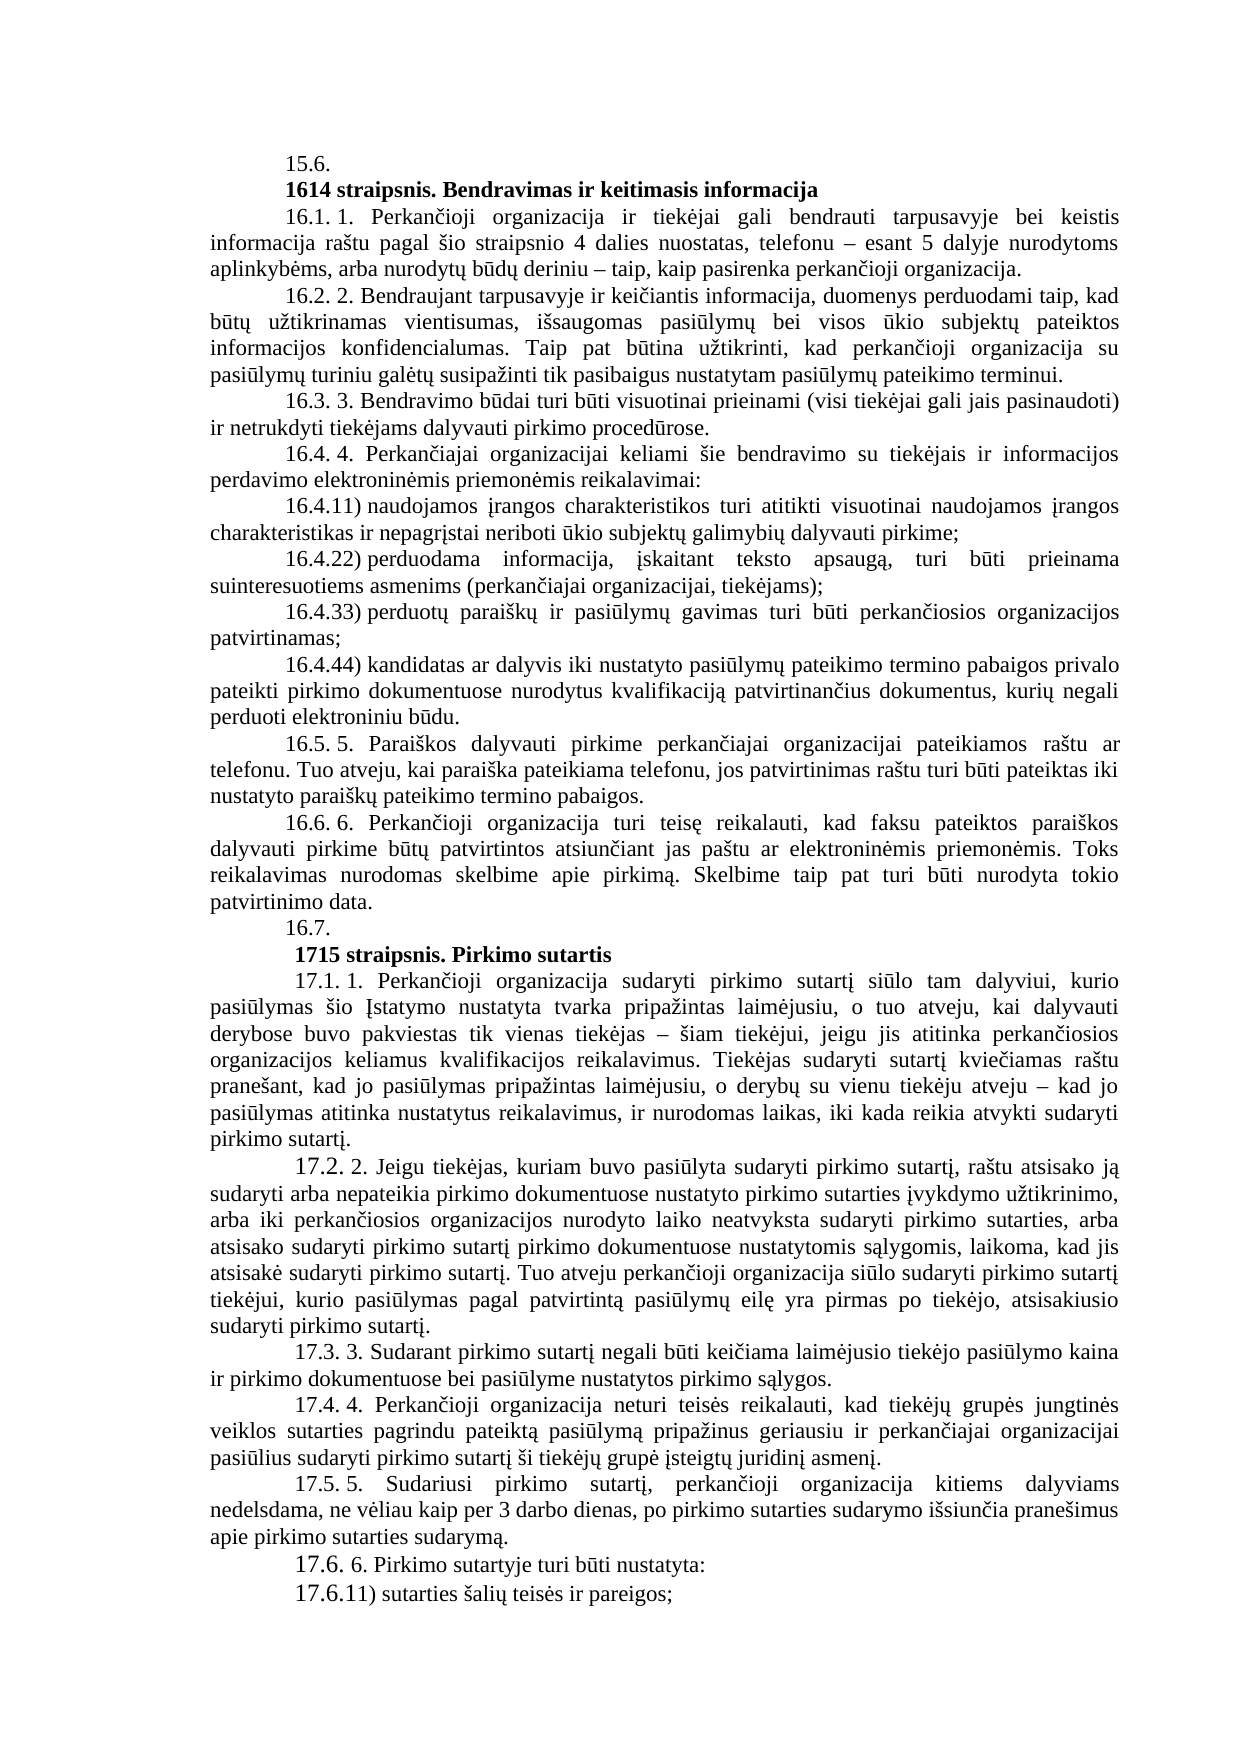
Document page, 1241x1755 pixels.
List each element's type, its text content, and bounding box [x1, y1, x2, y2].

subtitle 3. Bendravimo būdai turi būti visuotinai prieinami (visi tiekėjai gali jais pasinaudoti) ir netrukdyti tiekėjams dalyvauti pirkimo procedūrose. [210, 387, 1120, 440]
subtitle 2. Jeigu tiekėjas, kuriam buvo pasiūlyta sudaryti pirkimo sutartį, raštu atsisako ją sudaryti arba nepateikia pirkimo dokumentuose nustatyto pirkimo sutarties įvykdymo užtikrinimo, arba iki perkančiosios organizacijos nurodyto laiko neatvyksta sudaryti pirkimo sutarties, arba atsisako sudaryti pirkimo sutartį pirkimo dokumentuose nustatytomis sąlygomis, laikoma, kad jis atsisakė sudaryti pirkimo sutartį. Tuo atveju perkančioji organizacija siūlo sudaryti pirkimo sutartį tiekėjui, kurio pasiūlymas pagal patvirtintą pasiūlymų eilę yra pirmas po tiekėjo, atsisakiusio sudaryti pirkimo sutartį. [210, 1151, 1120, 1338]
subtitle 14 straipsnis. Bendravimas ir keitimasis informacija [210, 176, 1120, 203]
subtitle 5. Sudariusi pirkimo sutartį, perkančioji organizacija kitiems dalyviams nedelsdama, ne vėliau kaip per 3 darbo dienas, po pirkimo sutarties sudarymo išsiunčia pranešimus apie pirkimo sutarties sudarymą. [210, 1470, 1120, 1549]
subtitle 1. Perkančioji organizacija sudaryti pirkimo sutartį siūlo tam dalyviui, kurio pasiūlymas šio Įstatymo nustatyta tvarka pripažintas laimėjusiu, o tuo atveju, kai dalyvauti derybose buvo pakviestas tik vienas tiekėjas – šiam tiekėjui, jeigu jis atitinka perkančiosios organizacijos keliamus kvalifikacijos reikalavimus. Tiekėjas sudaryti sutartį kviečiamas raštu pranešant, kad jo pasiūlymas pripažintas laimėjusiu, o derybų su vienu tiekėju atveju – kad jo pasiūlymas atitinka nustatytus reikalavimus, ir nurodomas laikas, iki kada reikia atvykti sudaryti pirkimo sutartį. [210, 967, 1120, 1151]
subtitle 4) kandidatas ar dalyvis iki nustatyto pasiūlymų pateikimo termino pabaigos privalo pateikti pirkimo dokumentuose nurodytus kvalifikaciją patvirtinančius dokumentus, kurių negali perduoti elektroniniu būdu. [210, 651, 1120, 730]
subtitle 1) sutarties šalių teisės ir pareigos; [210, 1578, 1120, 1607]
subtitle 3) perduotų paraiškų ir pasiūlymų gavimas turi būti perkančiosios organizacijos patvirtinamas; [210, 598, 1120, 651]
subtitle 4. Perkančioji organizacija neturi teisės reikalauti, kad tiekėjų grupės jungtinės veiklos sutarties pagrindu pateiktą pasiūlymą pripažinus geriausiu ir perkančiajai organizacijai pasiūlius sudaryti pirkimo sutartį ši tiekėjų grupė įsteigtų juridinį asmenį. [210, 1391, 1120, 1470]
subtitle 6. Perkančioji organizacija turi teisę reikalauti, kad faksu pateiktos paraiškos dalyvauti pirkime būtų patvirtintos atsiunčiant jas paštu ar elektroninėmis priemonėmis. Toks reikalavimas nurodomas skelbime apie pirkimą. Skelbime taip pat turi būti nurodyta tokio patvirtinimo data. [210, 809, 1120, 914]
subtitle 15 straipsnis. Pirkimo sutartis [210, 941, 1120, 967]
subtitle 6. Pirkimo sutartyje turi būti nustatyta: [210, 1549, 1120, 1578]
subtitle 2. Bendraujant tarpusavyje ir keičiantis informacija, duomenys perduodami taip, kad būtų užtikrinamas vientisumas, išsaugomas pasiūlymų bei visos ūkio subjektų pateiktos informacijos konfidencialumas. Taip pat būtina užtikrinti, kad perkančioji organizacija su pasiūlymų turiniu galėtų susipažinti tik pasibaigus nustatytam pasiūlymų pateikimo terminui. [210, 282, 1120, 387]
subtitle 1. Perkančioji organizacija ir tiekėjai gali bendrauti tarpusavyje bei keistis informacija raštu pagal šio straipsnio 4 dalies nuostatas, telefonu – esant 5 dalyje nurodytoms aplinkybėms, arba nurodytų būdų deriniu – taip, kaip pasirenka perkančioji organizacija. [210, 203, 1120, 282]
subtitle 4. Perkančiajai organizacijai keliami šie bendravimo su tiekėjais ir informacijos perdavimo elektroninėmis priemonėmis reikalavimai: [210, 440, 1120, 493]
subtitle 2) perduodama informacija, įskaitant teksto apsaugą, turi būti prieinama suinteresuotiems asmenims (perkančiajai organizacijai, tiekėjams); [210, 545, 1120, 598]
subtitle 1) naudojamos įrangos charakteristikos turi atitikti visuotinai naudojamos įrangos charakteristikas ir nepagrįstai neriboti ūkio subjektų galimybių dalyvauti pirkime; [210, 493, 1120, 545]
subtitle 3. Sudarant pirkimo sutartį negali būti keičiama laimėjusio tiekėjo pasiūlymo kaina ir pirkimo dokumentuose bei pasiūlyme nustatytos pirkimo sąlygos. [210, 1338, 1120, 1391]
subtitle 5. Paraiškos dalyvauti pirkime perkančiajai organizacijai pateikiamos raštu ar telefonu. Tuo atveju, kai paraiška pateikiama telefonu, jos patvirtinimas raštu turi būti pateiktas iki nustatyto paraiškų pateikimo termino pabaigos. [210, 730, 1120, 809]
